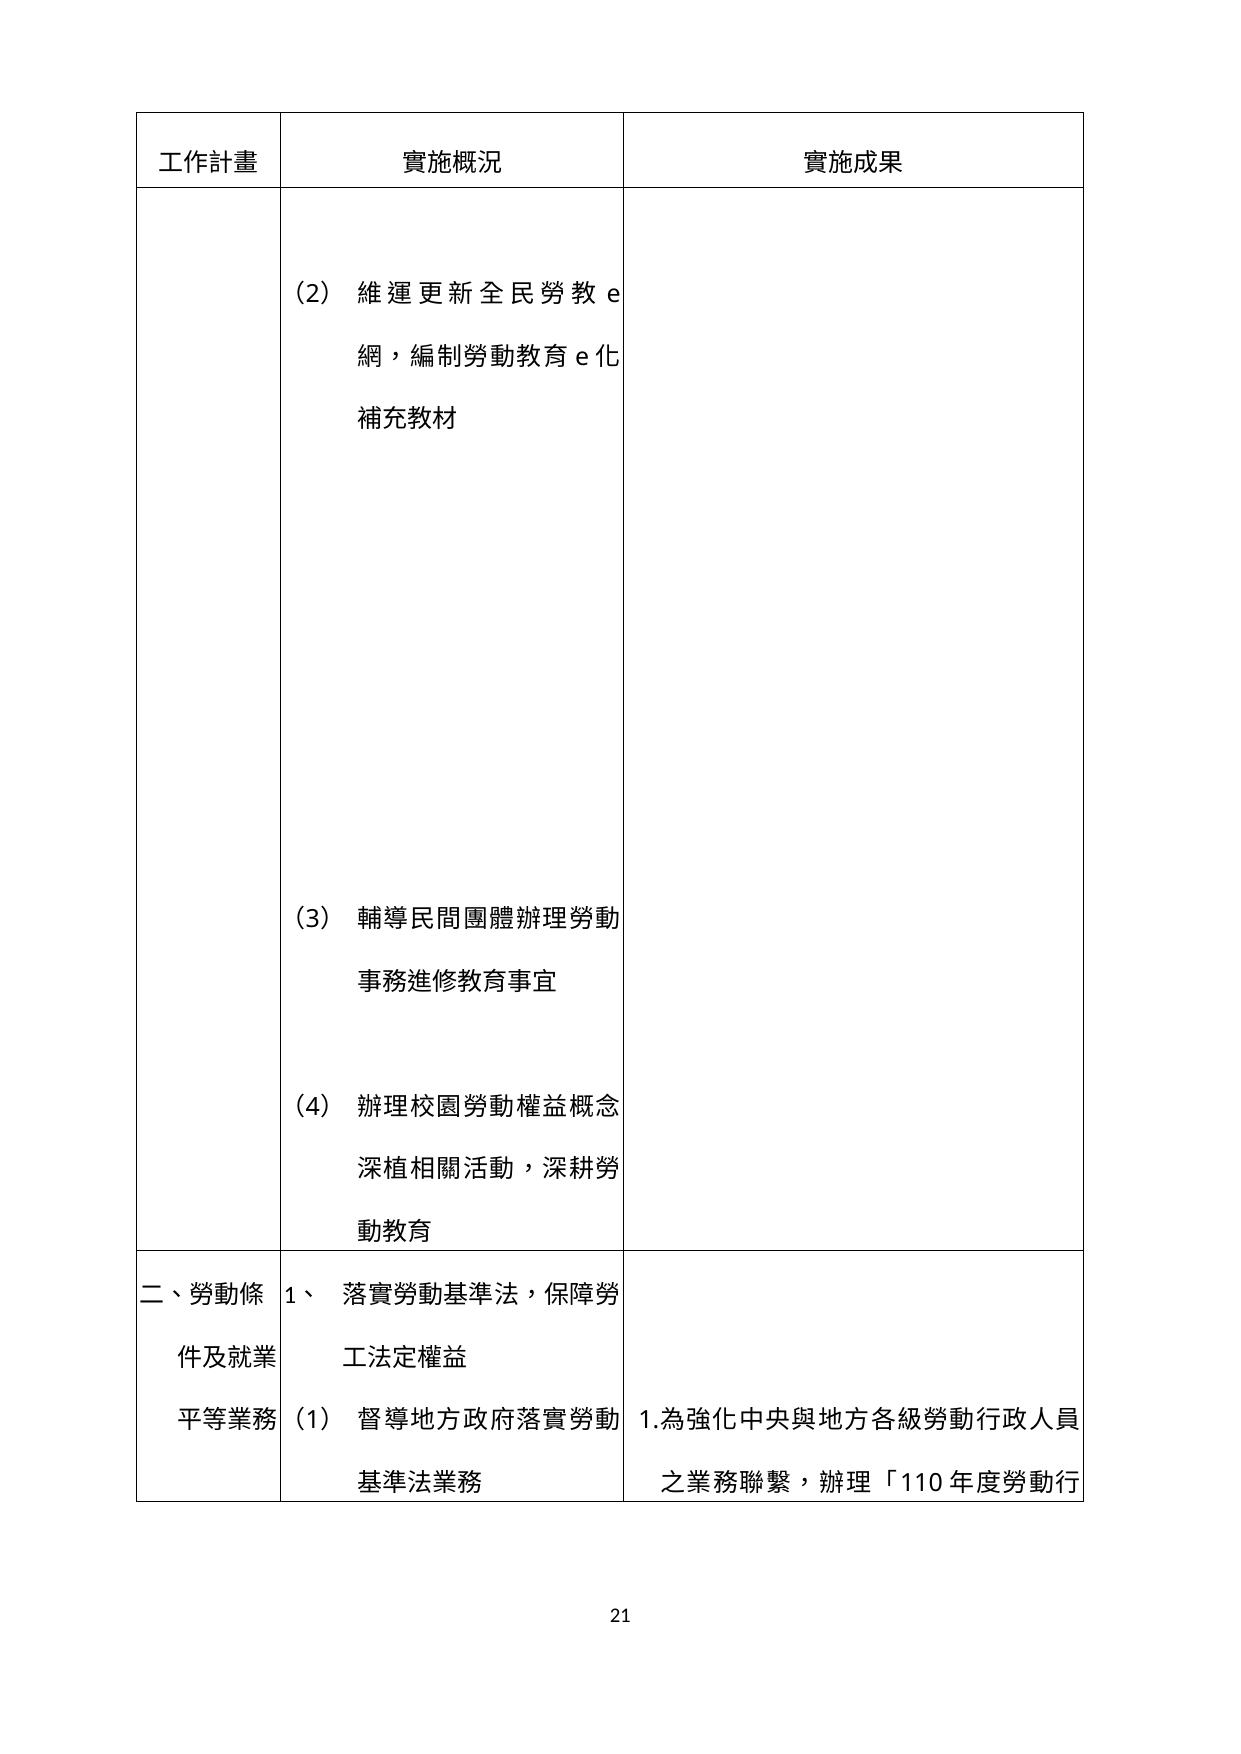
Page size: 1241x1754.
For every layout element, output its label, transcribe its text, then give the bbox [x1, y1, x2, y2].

table_cell 為強化中央與地方各級勞動行政人員之業務聯繫，辦理「110年度勞動行政人員勞動法令研習暨聯繫會報」1梯次，計46人參加，平均滿意度達98.5%。 培植勞動基準法種子師資，加強勞動行政人員法令認知，以督促事業單位落實法令，保障勞工權益。 為增進勞雇雙方對勞動基準法令之瞭解，加強勞雇關係，確保勞工權益，與各縣市政府合辦勞動基準法令研習會24場次，計1,722人參加，平均滿意度達98.07％。 110年3月11日修正「違反勞動基準法裁處罰鍰共通性原則」，新增加重處分對象「依法辦理公司登記或商業登記，實收資本額超過新臺幣一億元之事業單位」及增列違反勞動基準法加重處分條文「第24條（延長工時工資）及第39條（假日工資）規定」，並自110年5月1日生效。 召開「勞動基準諮詢會」第27次、第28次、第29次及第30次會議，就特殊工作時間工作者，討論法令調適之需要。 110年9月15日邀集專家學者及相關部會召開「家事移工權益保障措施研商會議」，邀請學者專家及相關部會就「勞工職業災害保險及保護法將家事移工納入適用範圍」及「僱用外籍家庭看護工之家庭使用喘息服務情形」等案共同討論，並請各單位參酌與會人員意見，持續精進各項措施。 召開基本工資工作小組會議，完成社會經濟情勢之影響評估報告，研究基本工資相關事宜，並持續掌握當前社會經濟數據。 110年10月8日召開基本工資審議委員會第36次會議，邀請勞、資、政、學四方委員代表共同討論，獲致結論：每月基本工資由新臺幣（以下同）2萬4,000元調整至2萬5,250元，調升1,250元，調幅為5.21％；每小時基本工資則比照每月基本工資之調幅，由160元調整至168元。全案業經行政院核定，本部並於110年10月15日公告，自111年1月1日起實施。另，該次委員會議建請政府研議提供配套措施，協助受疫情衝擊產業，穩固勞雇關係；本部已協同經濟部研議完竣基本工資配套措施。 110年5月3日修正「基本工資審議辦法」第2條規定，明定委員會之委員任一性別比例，不得少於3分之1，以落實性別平等理念。 持續推動最低工資法制，透過基本工資工作小組會議蒐集意見，並配合行政院審查作業研議辦理。 110年7月8日及12月14日分別召開第92、93次積欠工資墊償基金管理委員會議。 110年11月2日訪視本部勞工保險局辦理積欠工資墊償業務之執行情形。 110年1月14日修正「勞動部積欠工資墊償基金管理委員會組織規程」第2條規定，明定委員會之委員任一性別比例，不得少於3分之1，以落實性別平等理念。 110年3月9日發布修正「勞動基準法第四十五條無礙身心健康認定基準及審查辦法」適用對象工作申請書表，新增「具原住民身分」及「工作內容」欄位。 因應司法院釋字第807號解釋宣告勞動基準法第49條第1項規定違憲而失效，召開座談會及研商會議，徵詢勞雇、性平團體意見。 完成荷蘭工作時間相關規定翻譯案。 函釋婚假請休期間得經雇主同意，於疫情結束後1年內請畢。 函釋事業單位因應嚴重特殊傳染性肺炎疫情持續營運而調整勞工出勤之工時彈性。 核定「從事國際船舶用品供應補給工作之人員」、「司法院所屬機關特種車輛駕駛」、「市場徵信業僱用之不動產估價師或不動產估價助理人員」及「電影片製作業拍攝現場工作之人員」為勞動基準法第84條之1之工作者。 公告「15家鋼鐵業公司」、「財團法人中央廣播電臺工程部」、「經濟部所屬台灣糖業股份有限公司」、「7家紙業公司」、「製造業」、「批發業」、「綜合商品零售業」、「倉儲業」、「8家石化業公司」之輪班人員適用勞動基準法第34條第2項但書規定。 完成勞動基準法令研習會計24場次。 完成「勞工在事業場所外工作時間指導原則」翻譯案。 110年6月4日修正發布「育嬰留職停薪實施辦法第2條、第9條」，並於110年7月1日施行。 110年6月4日訂定發布「產檢假薪資補助要點」及「育嬰留職停薪薪資補助要點」，並於110年7月1日施行。 110年6月10日修正發布「性別工作平等訴訟法律扶助辦法」部分條文修正案。 110年12月28日立法院三讀通過性別工作平等法部分條文修正案，施行日期由行政院另訂。 召開6場次性別工作平等會議，完成審議26件。 為落實就業平等相關法令，辦理就業平等相關研習活動25場次，計1,397人參加。 110年9月27日至28日辦理「職場平權種子師資培訓研習會」，計45人參加。 完成編輯印製「育嬰留職停薪期滿復職協助措施」2萬份摺頁。 提供育嬰留職停薪期滿願意接受服務訊息之受僱者後續關懷協助手機簡訊計2萬7,533則。 [624, 1251, 1083, 1501]
table_header 實施成果 [624, 113, 1083, 187]
table_cell [137, 188, 280, 1250]
table_cell 邀集專家學者召開工會法裁處事項、結社權行使及會務運作等實務議題相關會議4場次。 110年4月13日經立法院三讀通過工會法第17條修正條文。 辦理「2011-2021勞動三法實施10週年法制及實務運作研討會」1場次，傾聽勞資政學代表建言。 補助工會團體辦理工會教育訓練，計補助165家工會。 透過補助工會協助勞工籌組工會，辦理獎勵工會成立措施，計1家。 補助工會運用行動通訊軟體，計核定補助123家工會。 辦理青年及女性工會幹部相關訓練活動，計3場次。 辦理110年度因應貿易自由化建立勞工有關團體協商概念之說明活動4場次，計266人次參加。 辦理團體協約入廠輔導活動，受輔導團體協商之工會及事業單位，計20家次。 完成編撰集體協商人才培訓課程教材，並於集體協商人才培訓活動2場次授課使用，計82人次參加。 110年8月5日及12日辦理簽訂團體協約實務及計畫說明會2場次，計152人次參加。 110年7月29日與美國聯邦調解調停署（FMCS）辦理臺美團體協商調解技巧交流視訊會議，邀請工會幹部、調解員及專家學者參與線上會議，計41人次參加。 核定獎勵簽訂團體協約之工會，計38件。 辦理110年度勞資爭議調解人訓練1場次，並製發調解人認證證書及簽證手冊22人，與辦理調解人執行調解業務研習活動1場次，計400人參與。 辦理團體協商及爭議行為法制焦點座談會5場次、撰擬專文及手冊初稿各1篇，及研討會活動3場次。 召開勞資爭議調解人註銷證書審查小組會議，針對不適任人員進行審查，計1場次。 頒發勞資爭議資深調解人感謝狀，計20人。 召開大量解僱勞工趨勢評估委員會議，計1場次。 辦理110年度勞資爭議處理及大量解僱勞工保護知能研習暨聯繫會議，計1場次。 辦理110年度事業單位勞資爭議之預防及處理暨大量解僱勞工保護法制說明會，計6場次。 補助各地方主管機關辦理110年度「落實大量解僱勞工保護機制計畫」，計查訪84家次。 110年8月2日修正發布地方主管機關辦理核發事業單位歇業事實之證明文件應行注意事項，俾利地方政府遵循。 辦理輔導事業單位建構企業內夥伴關係機制及入廠輔導活動，計15場次。 110年5月13日修正發布「補助行政機關辦理勞資爭議仲裁實施要點」及「勞動部獎勵勞資爭議仲裁機制實施要點」，協助地方政府運用仲裁機制解決爭議。 補助民間團體辦理勞資爭議調解研習活動，計9場次。 辦理109年度勞工訴訟扶助專案滿意度意見調查，整體服務滿意度達90%。 委託民間團體辦理勞工法律扶助受理2,385件，核定扶助1,898件，且訴訟結果約7成有利於勞工。 補助勞工訴訟期間裁判費及必要生活費用，計110人次。 與法律扶助基金會召開4場次工作會議，持續滾動檢討扶助措施，降低勞工訴訟障礙。 110年5月31日修正發布「補助行政機關辦理勞資爭議調解法律扶助實施要點」，擴大行政調解法律扶助範圍，協助勞工儘速解決勞資爭議，有效維護勞動權益。 不當勞動行為裁決委員會110年度受理案件47件，作成決定10件，和解7件，撤回8件，審理中22件。 召開調查會議計144場次，詢問會議計34次，裁決會議計41次。 補助不當勞動行為裁決代理扶助，計25人次。 補助工會出席不當勞動行為裁決調查會議及詢問會議交通費，計31家次。 辦理「不當勞動行為裁決委員會業務檢討暨制度研修會議」。 完成「不當勞動行為裁決調查程序視訊作業試辦要點」。 修正發布「勞動部補助勞工及工會出席不當勞動行為裁決會議交通費實施要點」。 增設不當勞動行為裁決委員會常務裁決委員。 與教育部合作辦理提升勞動教育教師研習營1場次。 為高中職及大專校院學生編修「職場高手秘笈」，置於全民勞教 e網，並請教育部協助推廣。 維運全民勞教e網，完成網站系統及資料庫升級，並發行全民勞教e網電子月報12期，網站年度新增瀏覽人數達102萬餘人次。 新製「營造職場多元性別平等環境」及編修、轉製「勞動基準法概述」、「從職業災害保險單獨立法方向談未來職災預防與重建之發展」等線上課程，計16門課程，供全民線上學習。 補助民間團體辦理勞動教育活動，計補助2家。 配合國小教師需求，增印勞動教育國小桌遊，發送予全國2,632所小學，每校5份桌遊；辦理勞動教育桌遊推廣活動1場次。另為利瞭解勞動教育桌遊使用情形及提升其效益，辦理勞動教育桌遊滿意度調查，整體滿意度為89.6%。 進入偏鄉高中職學校25所及一般高中職學校13所辦理勞動舞台劇巡迴活動，提升學生對勞動概念的瞭解，進而保障自己權益。 [624, 188, 1083, 1250]
table_header 工作計畫 [137, 113, 280, 187]
table_cell 營造勞工有利結社環境 推動研修工會法制，完善工會組織制度，辦理勞工結社權益相關說明 輔導勞工籌組工會，營造工會有利運作環境，提升會員知能及協助工會運作 強化團體協約 輔導及協助勞資雙方自治協商 培育集體協商人才培訓 獎勵勞資雙方協商簽訂團體協約 建立迅速有效勞資爭議處理機制 辦理勞資爭議調解及仲裁訓練，提升勞資爭議調處人員專業知能 推廣勞資自主解決爭議能力，強化企業勞資關係之穩定 運用民間團體資源，推動勞資爭議調解及仲裁業務 補助勞工權益基金，推動勞工訴訟扶助專案 健全不當勞動行為裁決機制 推動不當勞動行為裁決機制辦理裁決案件審理、行政訴訟及完善裁決相關機制 提升國民勞動觀念 提升國民勞動意識，以多元管道推廣勞動教育 維運更新全民勞教e網，編制勞動教育e化補充教材 輔導民間團體辦理勞動事務進修教育事宜 辦理校園勞動權益概念深植相關活動，深耕勞動教育 [281, 188, 623, 1250]
table_header 實施概況 [281, 113, 623, 187]
table_cell 落實勞動基準法，保障勞工法定權益 督導地方政府落實勞動基準法業務 辦理勞動基準法令研習，督促雇主遵守法令 檢討研修勞動基準法規，健全勞動基準法制 推動合理工資制度，檢討母性保護規定 辦理基本工資審議作業，適時調整基本工資 推動最低工資法制，研議建置相關機制、執行措施及宣導 辦理積欠工資墊償基金管理作業；落實積欠工資墊償制度 檢討特別保護相關規定，建構友善工作環境 建構彈性安全的工時規範 蒐集其他國家工時相關規範，以審視我國法制 檢討現行法定工時制度 辦理勞動基準法工時制度研習，編印有關勞動基準法令、工時制度等資料 促進職場平權，落實就業平等 研修就業平等相關法制 召開性別工作平等會及性別工作平等申訴審議業務 辦理促進就業平等相關措施、政策推廣及教育訓練等業務 [281, 1251, 623, 1501]
table_cell 二、勞動條件及就業平等業務 [137, 1251, 280, 1501]
